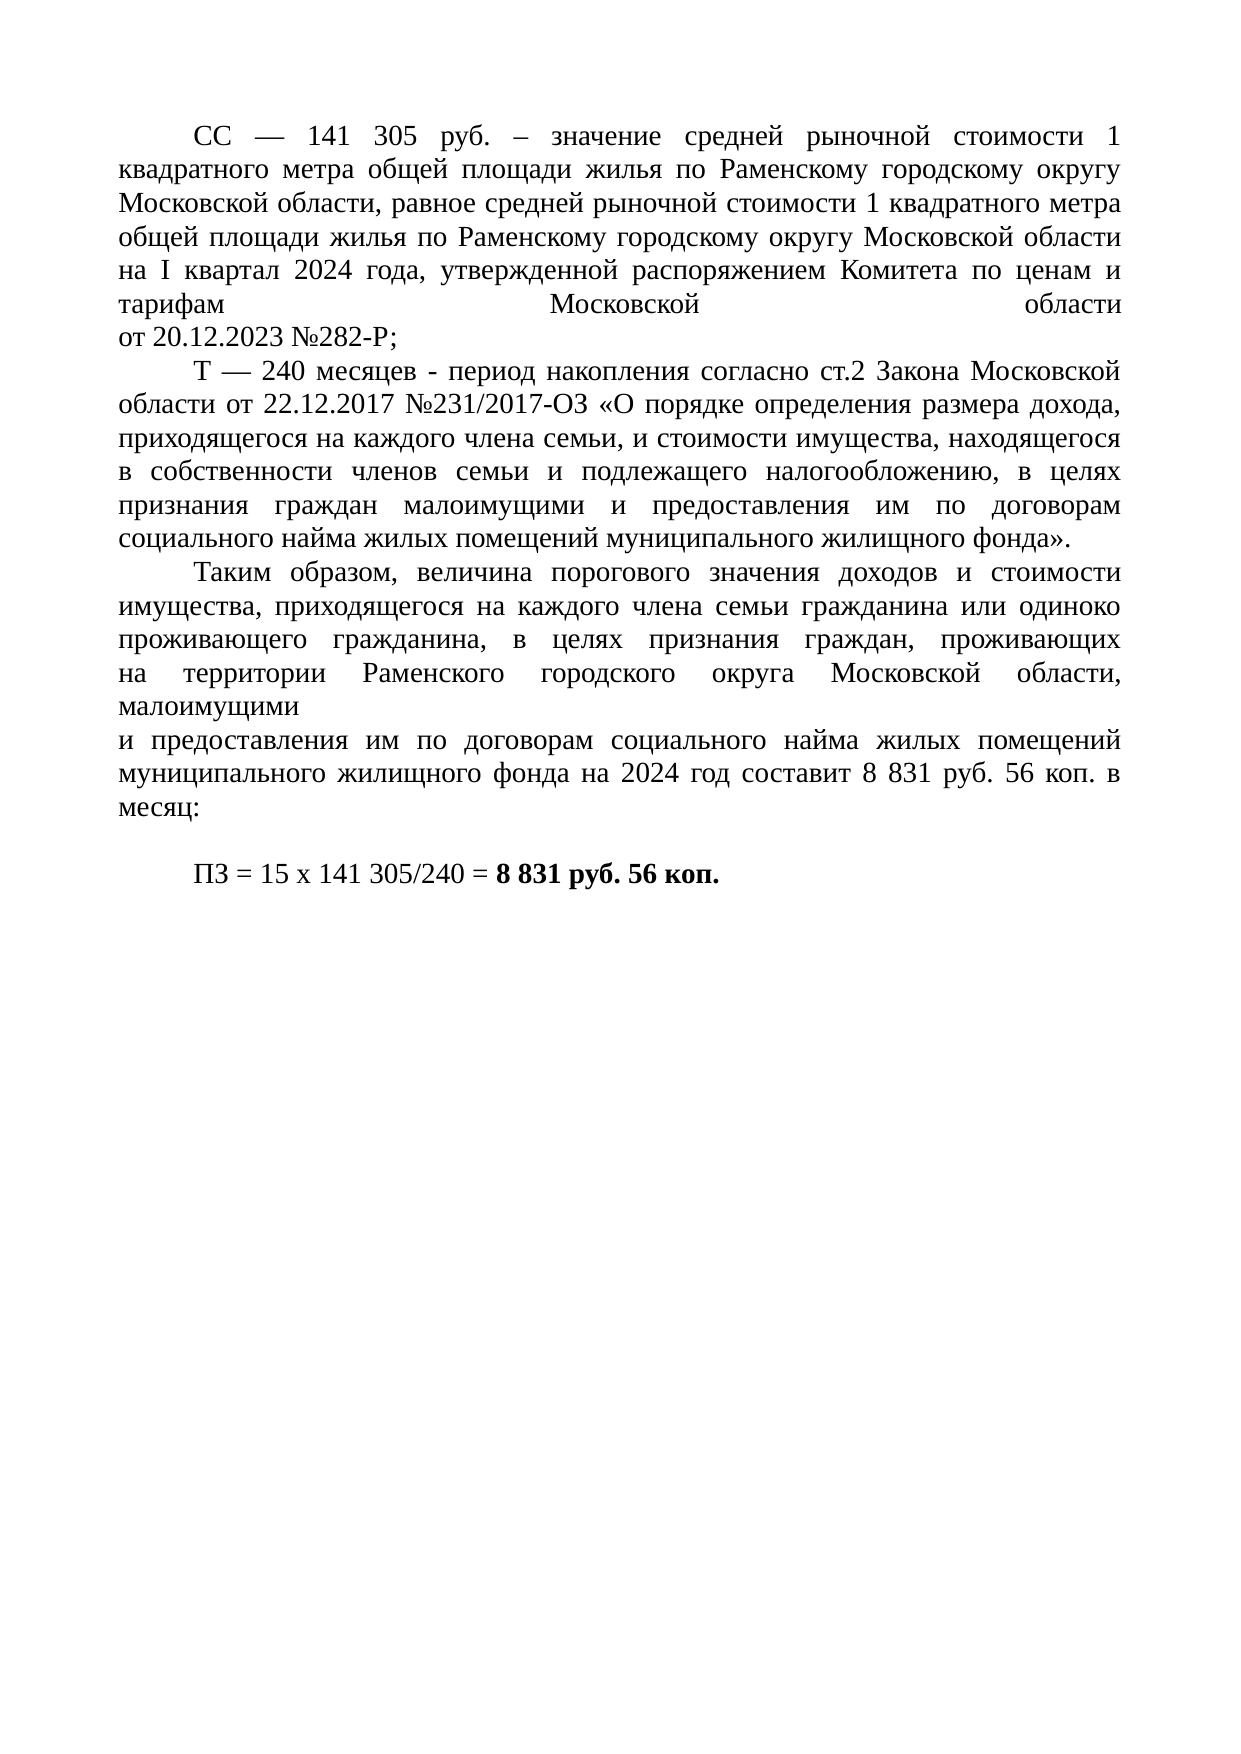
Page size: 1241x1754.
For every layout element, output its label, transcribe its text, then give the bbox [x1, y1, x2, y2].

text Т — 240 месяцев - период накопления согласно ст.2 Закона Московской области от 22.12.2017 №231/2017-ОЗ «О порядке определения размера дохода, приходящегося на каждого члена семьи, и стоимости имущества, находящегося в собственности членов семьи и подлежащего налогообложению, в целях признания граждан малоимущими и предоставления им по договорам социального найма жилых помещений муниципального жилищного фонда». [118, 353, 1122, 554]
text Таким образом, величина порогового значения доходов и стоимости имущества, приходящегося на каждого члена семьи гражданина или одиноко проживающего гражданина, в целях признания граждан, проживающих на территории Раменского городского округа Московской области, малоимущими и предоставления им по договорам социального найма жилых помещений муниципального жилищного фонда на 2024 год составит 8 831 руб. 56 коп. в месяц: [118, 554, 1122, 822]
text СС — 141 305 руб. – значение средней рыночной стоимости 1 квадратного метра общей площади жилья по Раменскому городскому округу Московской области, равное средней рыночной стоимости 1 квадратного метра общей площади жилья по Раменскому городскому округу Московской области на I квартал 2024 года, утвержденной распоряжением Комитета по ценам и тарифам Московской области от 20.12.2023 №282-Р; [118, 118, 1122, 353]
text ПЗ = 15 x 141 305/240 = 8 831 руб. 56 коп. [118, 856, 1122, 889]
